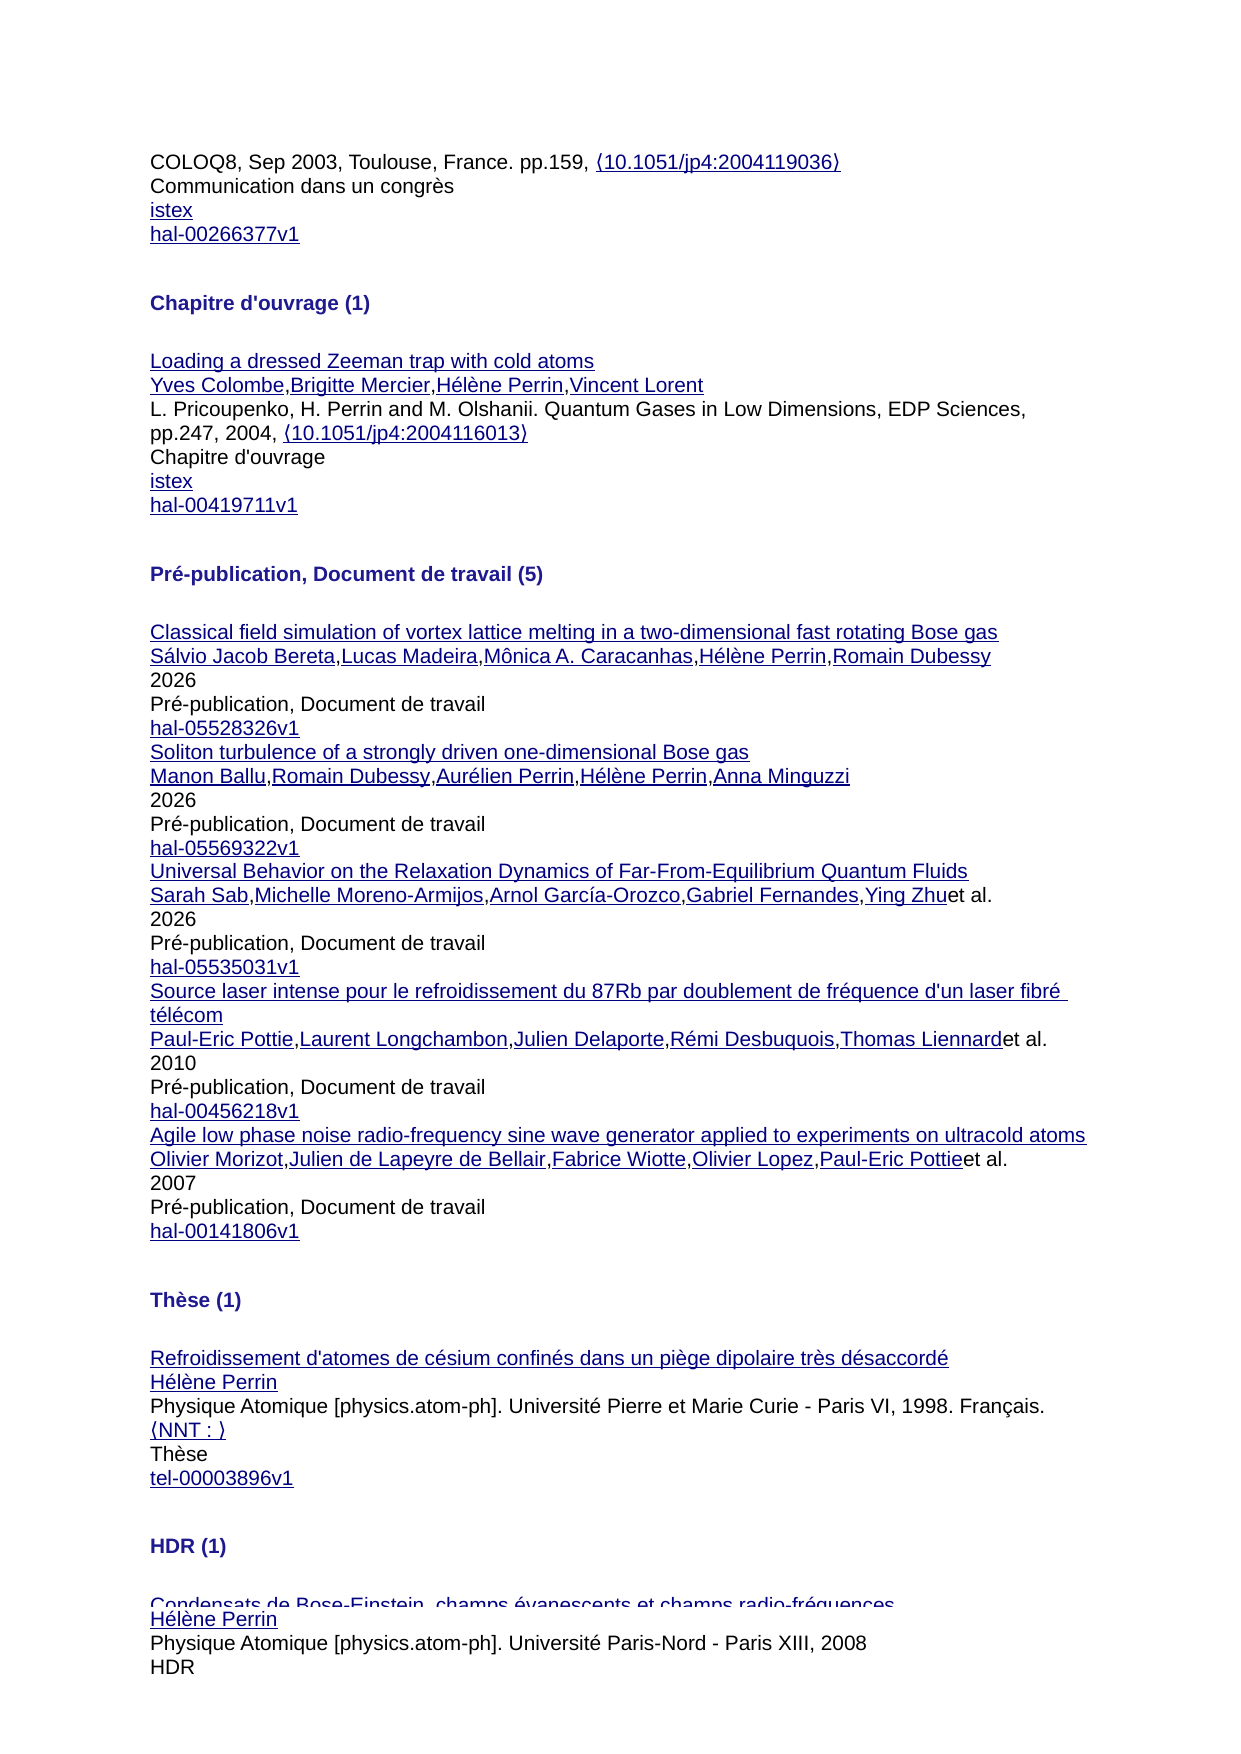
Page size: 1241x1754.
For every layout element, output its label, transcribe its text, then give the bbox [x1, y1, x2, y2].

table_cell Universal Behavior on the Relaxation Dynamics of Far-From-Equilibrium Quantum Fluids Sarah Sab,Michelle Moreno-Armijos,Arnol García-Orozco,Gabriel Fernandes,Ying Zhuet al. 2026 Pré-publication, Document de travail hal-05535031v1 [150, 859, 1090, 979]
table_cell COLOQ8, Sep 2003, Toulouse, France. pp.159, ⟨10.1051/jp4:2004119036⟩ Communication dans un congrès istex hal-00266377v1 [150, 150, 1090, 246]
table_header Classical field simulation of vortex lattice melting in a two-dimensional fast rotating Bose gas Sálvio Jacob Bereta,Lucas Madeira,Mônica A. Caracanhas,Hélène Perrin,Romain Dubessy 2026 Pré-publication, Document de travail hal-05528326v1 [150, 620, 1090, 739]
subtitle Thèse (1) [150, 1287, 1090, 1311]
table_header Condensats de Bose-Einstein, champs évanescents et champs radio-fréquences Hélène Perrin Physique Atomique [physics.atom-ph]. Université Paris-Nord - Paris XIII, 2008 HDR [150, 1593, 1090, 1679]
table_cell Soliton turbulence of a strongly driven one-dimensional Bose gas Manon Ballu,Romain Dubessy,Aurélien Perrin,Hélène Perrin,Anna Minguzzi 2026 Pré-publication, Document de travail hal-05569322v1 [150, 740, 1090, 859]
table_header Refroidissement d'atomes de césium confinés dans un piège dipolaire très désaccordé Hélène Perrin Physique Atomique [physics.atom-ph]. Université Pierre et Marie Curie - Paris VI, 1998. Français. ⟨NNT : ⟩ Thèse tel-00003896v1 [150, 1346, 1090, 1489]
subtitle Pré-publication, Document de travail (5) [150, 561, 1090, 585]
table_cell Source laser intense pour le refroidissement du 87Rb par doublement de fréquence d'un laser fibré télécom Paul-Eric Pottie,Laurent Longchambon,Julien Delaporte,Rémi Desbuquois,Thomas Liennardet al. 2010 Pré-publication, Document de travail hal-00456218v1 [150, 979, 1090, 1123]
table_cell Agile low phase noise radio-frequency sine wave generator applied to experiments on ultracold atoms Olivier Morizot,Julien de Lapeyre de Bellair,Fabrice Wiotte,Olivier Lopez,Paul-Eric Pottieet al. 2007 Pré-publication, Document de travail hal-00141806v1 [150, 1123, 1090, 1243]
subtitle Chapitre d'ouvrage (1) [150, 291, 1090, 314]
subtitle HDR (1) [150, 1534, 1090, 1558]
table_header Loading a dressed Zeeman trap with cold atoms Yves Colombe,Brigitte Mercier,Hélène Perrin,Vincent Lorent L. Pricoupenko, H. Perrin and M. Olshanii. Quantum Gases in Low Dimensions, EDP Sciences, pp.247, 2004, ⟨10.1051/jp4:2004116013⟩ Chapitre d'ouvrage istex hal-00419711v1 [150, 349, 1090, 517]
